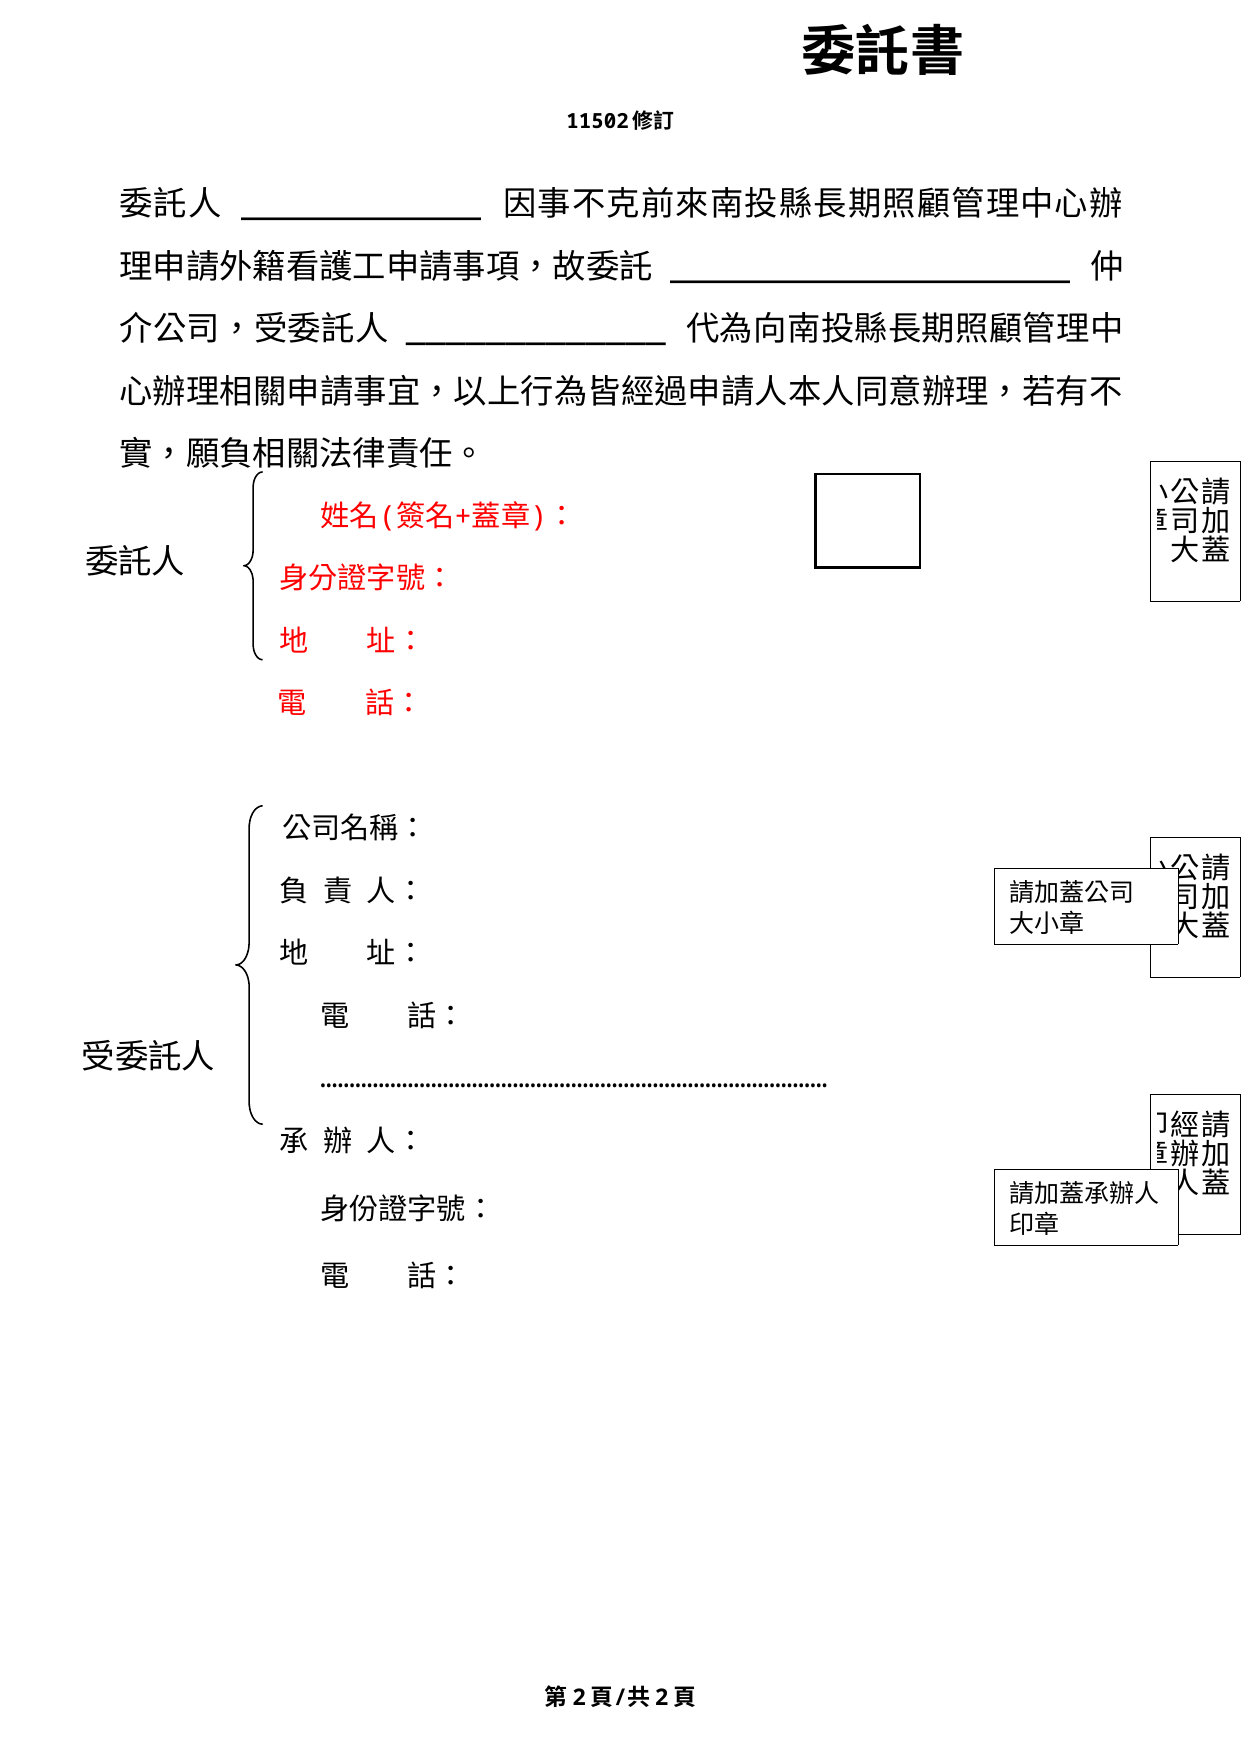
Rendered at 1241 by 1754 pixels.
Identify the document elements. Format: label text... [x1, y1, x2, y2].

text 委託人 [85, 548, 226, 579]
text 地 址： [242, 909, 1150, 977]
text 請加蓋經辦人印章 [1157, 1109, 1232, 1219]
text 受委託人 [82, 1044, 226, 1075]
text [75, 597, 257, 659]
text 負 責 人： [75, 847, 248, 909]
text 姓名(簽名+蓋章)： [75, 472, 257, 534]
text 承 辦 人： [75, 1097, 1149, 1159]
text 負 責 人： [995, 869, 1178, 944]
text 請加蓋公司 [1009, 876, 1163, 907]
text 委託人 ____________ 因事不克前來南投縣長期照顧管理中心辦理申請外籍看護工申請事項，故委託 ____________________ 仲介公司，受委託人 _____________ 代為向南投縣長期照顧管理中心辦理相關申請事宜，以上行為皆經過申請人本人同意辦理，若有不實，願負相關法律責任。 [119, 159, 1123, 472]
text 電 話： [75, 1232, 1165, 1295]
text 姓名(簽名+蓋章)： [254, 472, 1149, 534]
text 請加蓋公司大小章 [1157, 476, 1232, 586]
text 地 址： [254, 597, 1165, 659]
text 身份證字號： [1151, 1095, 1240, 1234]
text 地 址： [75, 909, 248, 972]
text 地 址： [1151, 838, 1240, 977]
text 身份證字號： [75, 1095, 1150, 1227]
text 身分證字號： [817, 534, 919, 566]
text 請加蓋公司大小章 [1157, 852, 1232, 962]
text [75, 1034, 248, 1097]
text 請加蓋承辦人印章 [1009, 1177, 1163, 1237]
text 電 話： [277, 659, 1165, 722]
text [75, 972, 248, 1034]
text 身分證字號： [75, 534, 252, 597]
text 身份證字號： [995, 1170, 1178, 1245]
text 姓名(簽名+蓋章)： [817, 475, 919, 534]
text 公司名稱： [282, 784, 1165, 847]
text 電 話： [247, 972, 1165, 1034]
text 大小章 [1009, 907, 1163, 936]
text 負 責 人： [250, 847, 1149, 909]
text 身分證字號： [1151, 462, 1240, 601]
text …………………………………………………………………………… [250, 1034, 1165, 1097]
text 身分證字號： [248, 462, 1150, 601]
